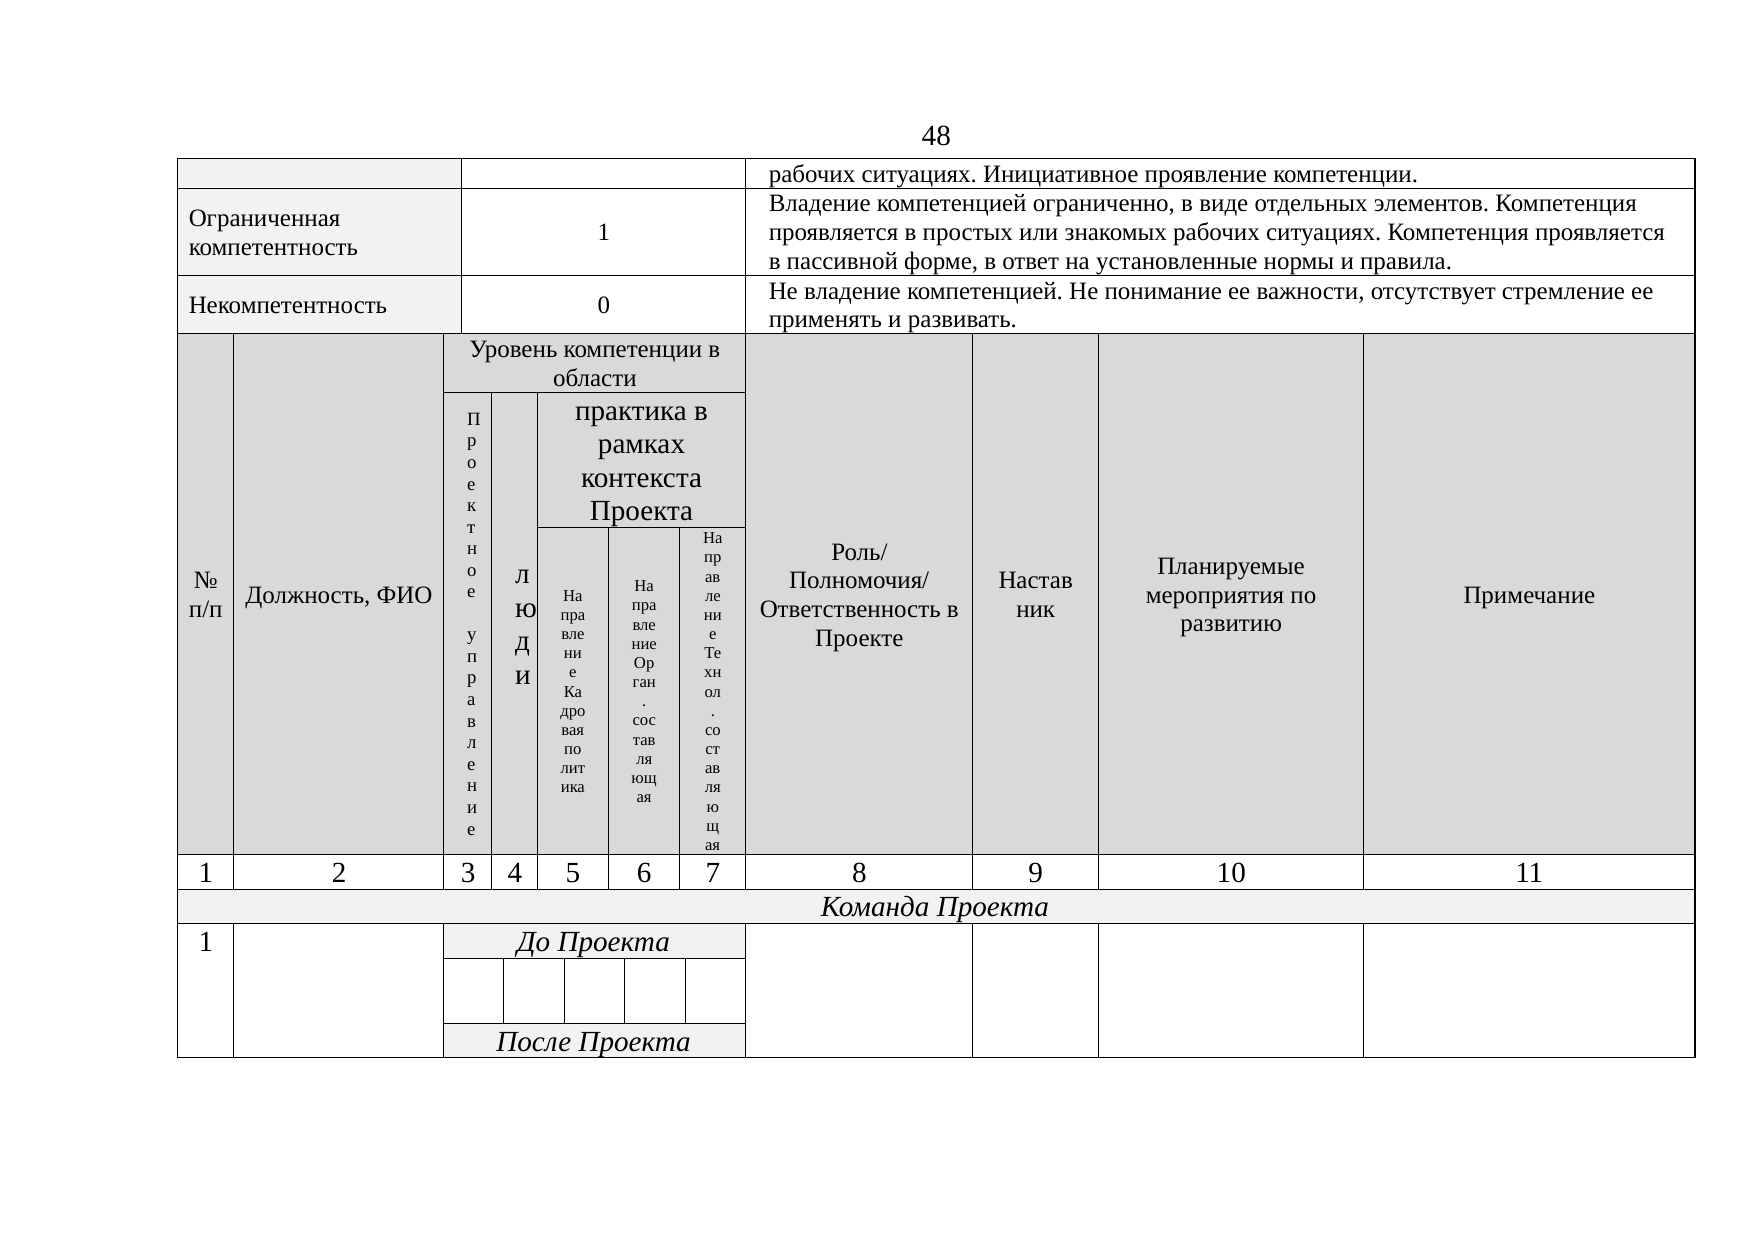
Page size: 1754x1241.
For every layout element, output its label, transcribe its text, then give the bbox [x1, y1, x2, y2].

table_cell Направление Орган. составляющая [609, 528, 679, 854]
table_cell 10 [1099, 855, 1363, 888]
table_cell [1364, 924, 1694, 1057]
table_cell Направление Технол. составляющая [680, 528, 745, 854]
table_cell [1099, 924, 1363, 1057]
table_cell 3 [444, 855, 491, 888]
table_cell 2 [234, 855, 443, 888]
table_cell [178, 159, 461, 187]
table_cell Проектное управление [444, 393, 491, 854]
table_cell 0 [462, 276, 745, 333]
table_cell 11 [1364, 855, 1694, 888]
table_cell Владение компетенцией ограниченно, в виде отдельных элементов. Компетенция проявляется в простых или знакомых рабочих ситуациях. Компетенция проявляется в пассивной форме, в ответ на установленные нормы и правила. [746, 189, 1694, 275]
table_cell Ограниченная компетентность [178, 189, 461, 275]
table_cell [504, 959, 564, 1023]
table_cell 8 [746, 855, 972, 888]
table_cell практика в рамках контекста Проекта [538, 393, 745, 527]
table_cell Примечание [1364, 334, 1694, 854]
table_cell [746, 924, 972, 1057]
table_cell [462, 159, 745, 187]
table_cell 9 [973, 855, 1098, 888]
table_cell [565, 959, 624, 1023]
table_cell 4 [492, 855, 537, 888]
table_cell До Проекта [444, 924, 745, 958]
table_cell Уровень компетенции в области [444, 334, 745, 392]
table_cell 1 [178, 855, 233, 888]
table_cell [234, 924, 443, 1057]
table_cell № п/п [178, 334, 233, 854]
table_cell Команда Проекта [178, 890, 1694, 923]
table_cell 1 [178, 924, 233, 1057]
table_cell [444, 959, 503, 1023]
table_cell 7 [680, 855, 745, 888]
table_cell [686, 959, 745, 1023]
table_cell Должность, ФИО [234, 334, 443, 854]
table_cell 6 [609, 855, 679, 888]
table_cell Некомпетентность [178, 276, 461, 333]
table_cell После Проекта [444, 1024, 745, 1057]
table_cell Наставник [973, 334, 1098, 854]
table_cell [625, 959, 685, 1023]
table_cell 5 [538, 855, 608, 888]
table_cell люди [492, 393, 537, 854]
table_cell рабочих ситуациях. Инициативное проявление компетенции. [746, 159, 1694, 187]
table_cell [973, 924, 1098, 1057]
table_cell Роль/ Полномочия/ Ответственность в Проекте [746, 334, 972, 854]
table_cell Не владение компетенцией. Не понимание ее важности, отсутствует стремление ее применять и развивать. [746, 276, 1694, 333]
table_cell 1 [462, 189, 745, 275]
table_cell Планируемые мероприятия по развитию [1099, 334, 1363, 854]
table_cell Направление Кадровая политика [538, 528, 608, 854]
